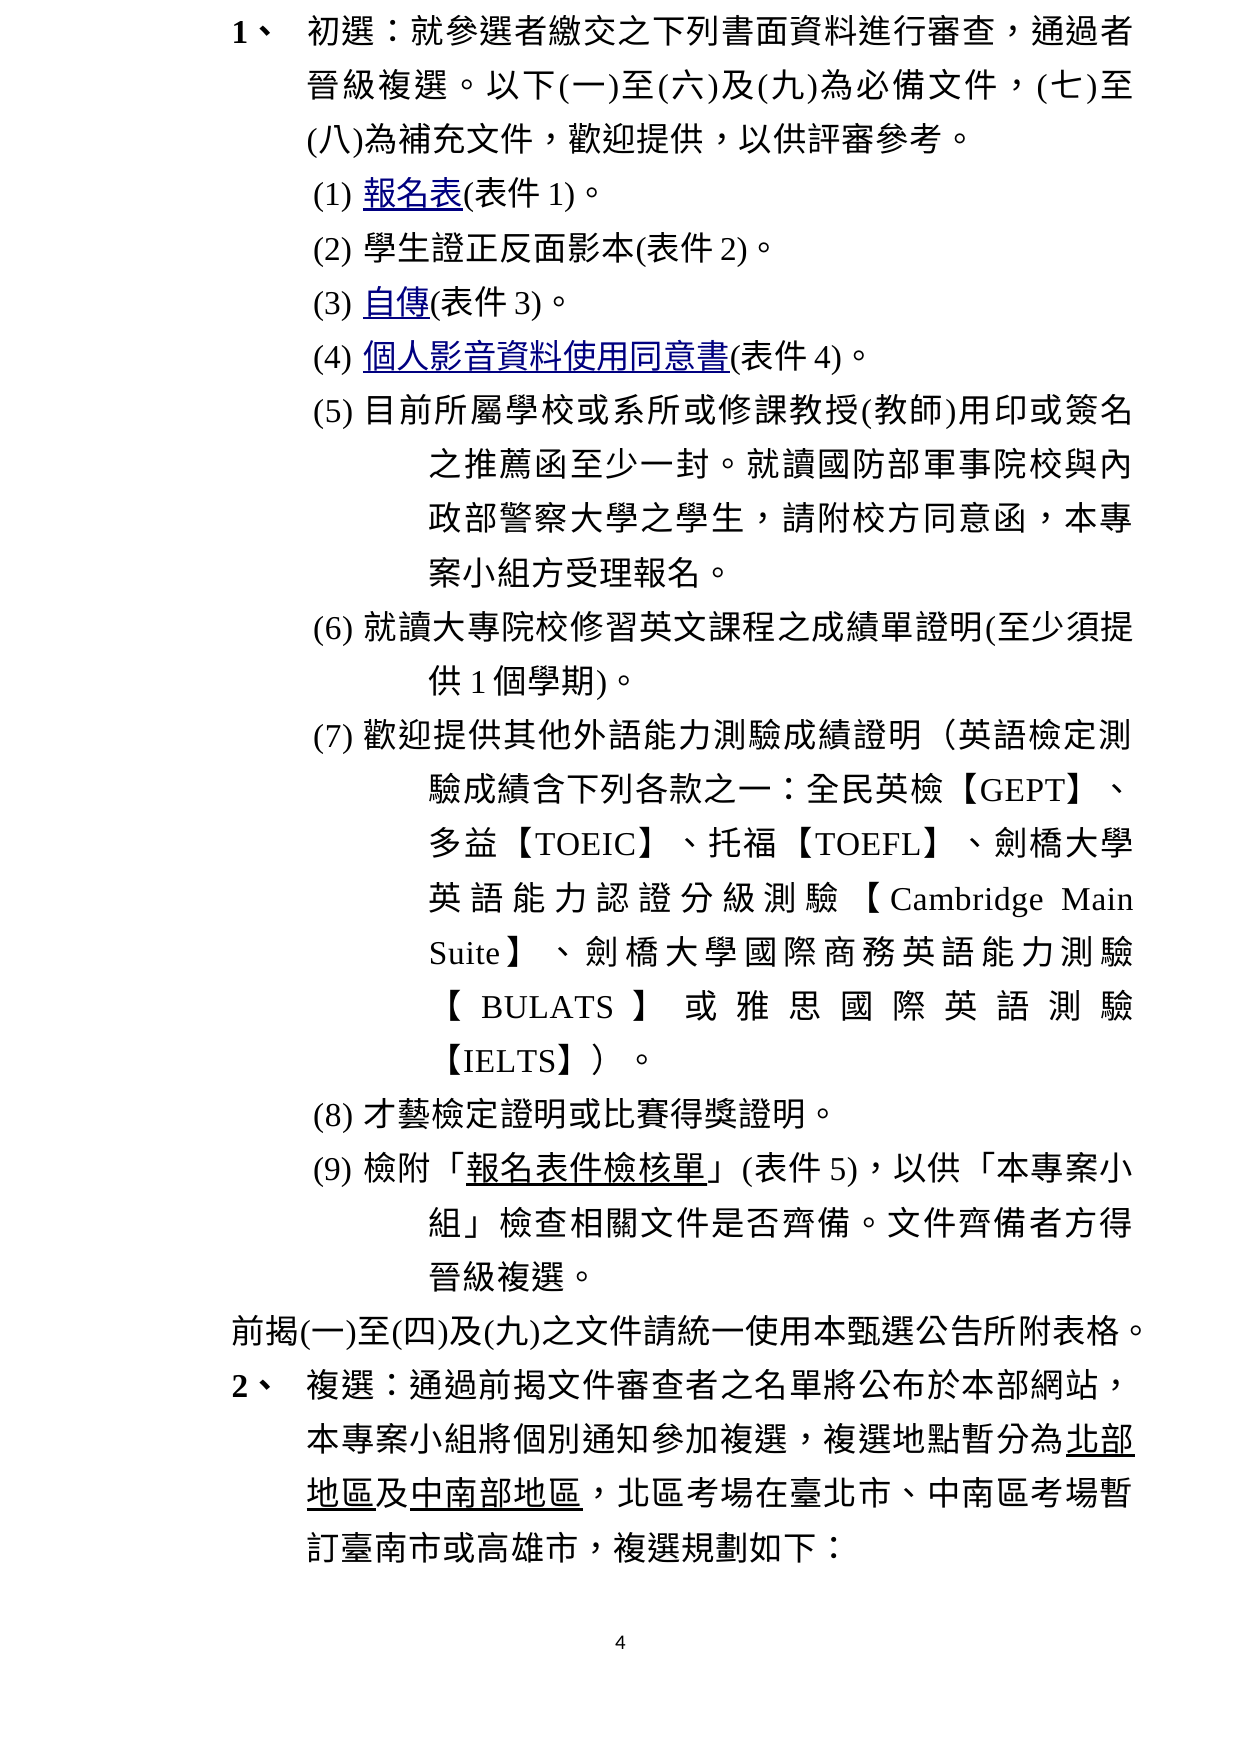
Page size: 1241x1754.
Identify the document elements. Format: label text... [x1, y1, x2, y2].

text 前揭(一)至(四)及(九)之文件請統一使用本甄選公告所附表格。 [231, 1300, 1134, 1354]
list 就讀大專院校修習英文課程之成績單證明(至少須提供1個學期)。 [313, 596, 1134, 704]
list 學生證正反面影本(表件2)。 [313, 217, 1134, 271]
list 自傳(表件3)。 [313, 271, 1134, 325]
list 歡迎提供其他外語能力測驗成績證明（英語檢定測驗成績含下列各款之一：全民英檢【GEPT】、多益【TOEIC】、托福【TOEFL】、劍橋大學英語能力認證分級測驗【Cambridge Main Suite】、劍橋大學國際商務英語能力測驗【BULATS】或雅思國際英語測驗【IELTS】）。 [313, 704, 1134, 1083]
list 初選：就參選者繳交之下列書面資料進行審查，通過者晉級複選。以下(一)至(六)及(九)為必備文件，(七)至(八)為補充文件，歡迎提供，以供評審參考。 [231, 0, 1134, 162]
list 才藝檢定證明或比賽得獎證明。 [313, 1083, 1134, 1137]
list 個人影音資料使用同意書(表件4)。 [313, 325, 1134, 379]
list 報名表(表件1)。 [313, 162, 1134, 217]
list 檢附「報名表件檢核單」(表件5)，以供「本專案小組」檢查相關文件是否齊備。文件齊備者方得晉級複選。 [313, 1137, 1134, 1300]
list 複選：通過前揭文件審查者之名單將公布於本部網站，本專案小組將個別通知參加複選，複選地點暫分為北部地區及中南部地區，北區考場在臺北市、中南區考場暫訂臺南市或高雄市，複選規劃如下： [231, 1354, 1134, 1571]
list 目前所屬學校或系所或修課教授(教師)用印或簽名之推薦函至少一封。就讀國防部軍事院校與內政部警察大學之學生，請附校方同意函，本專案小組方受理報名。 [313, 379, 1134, 596]
